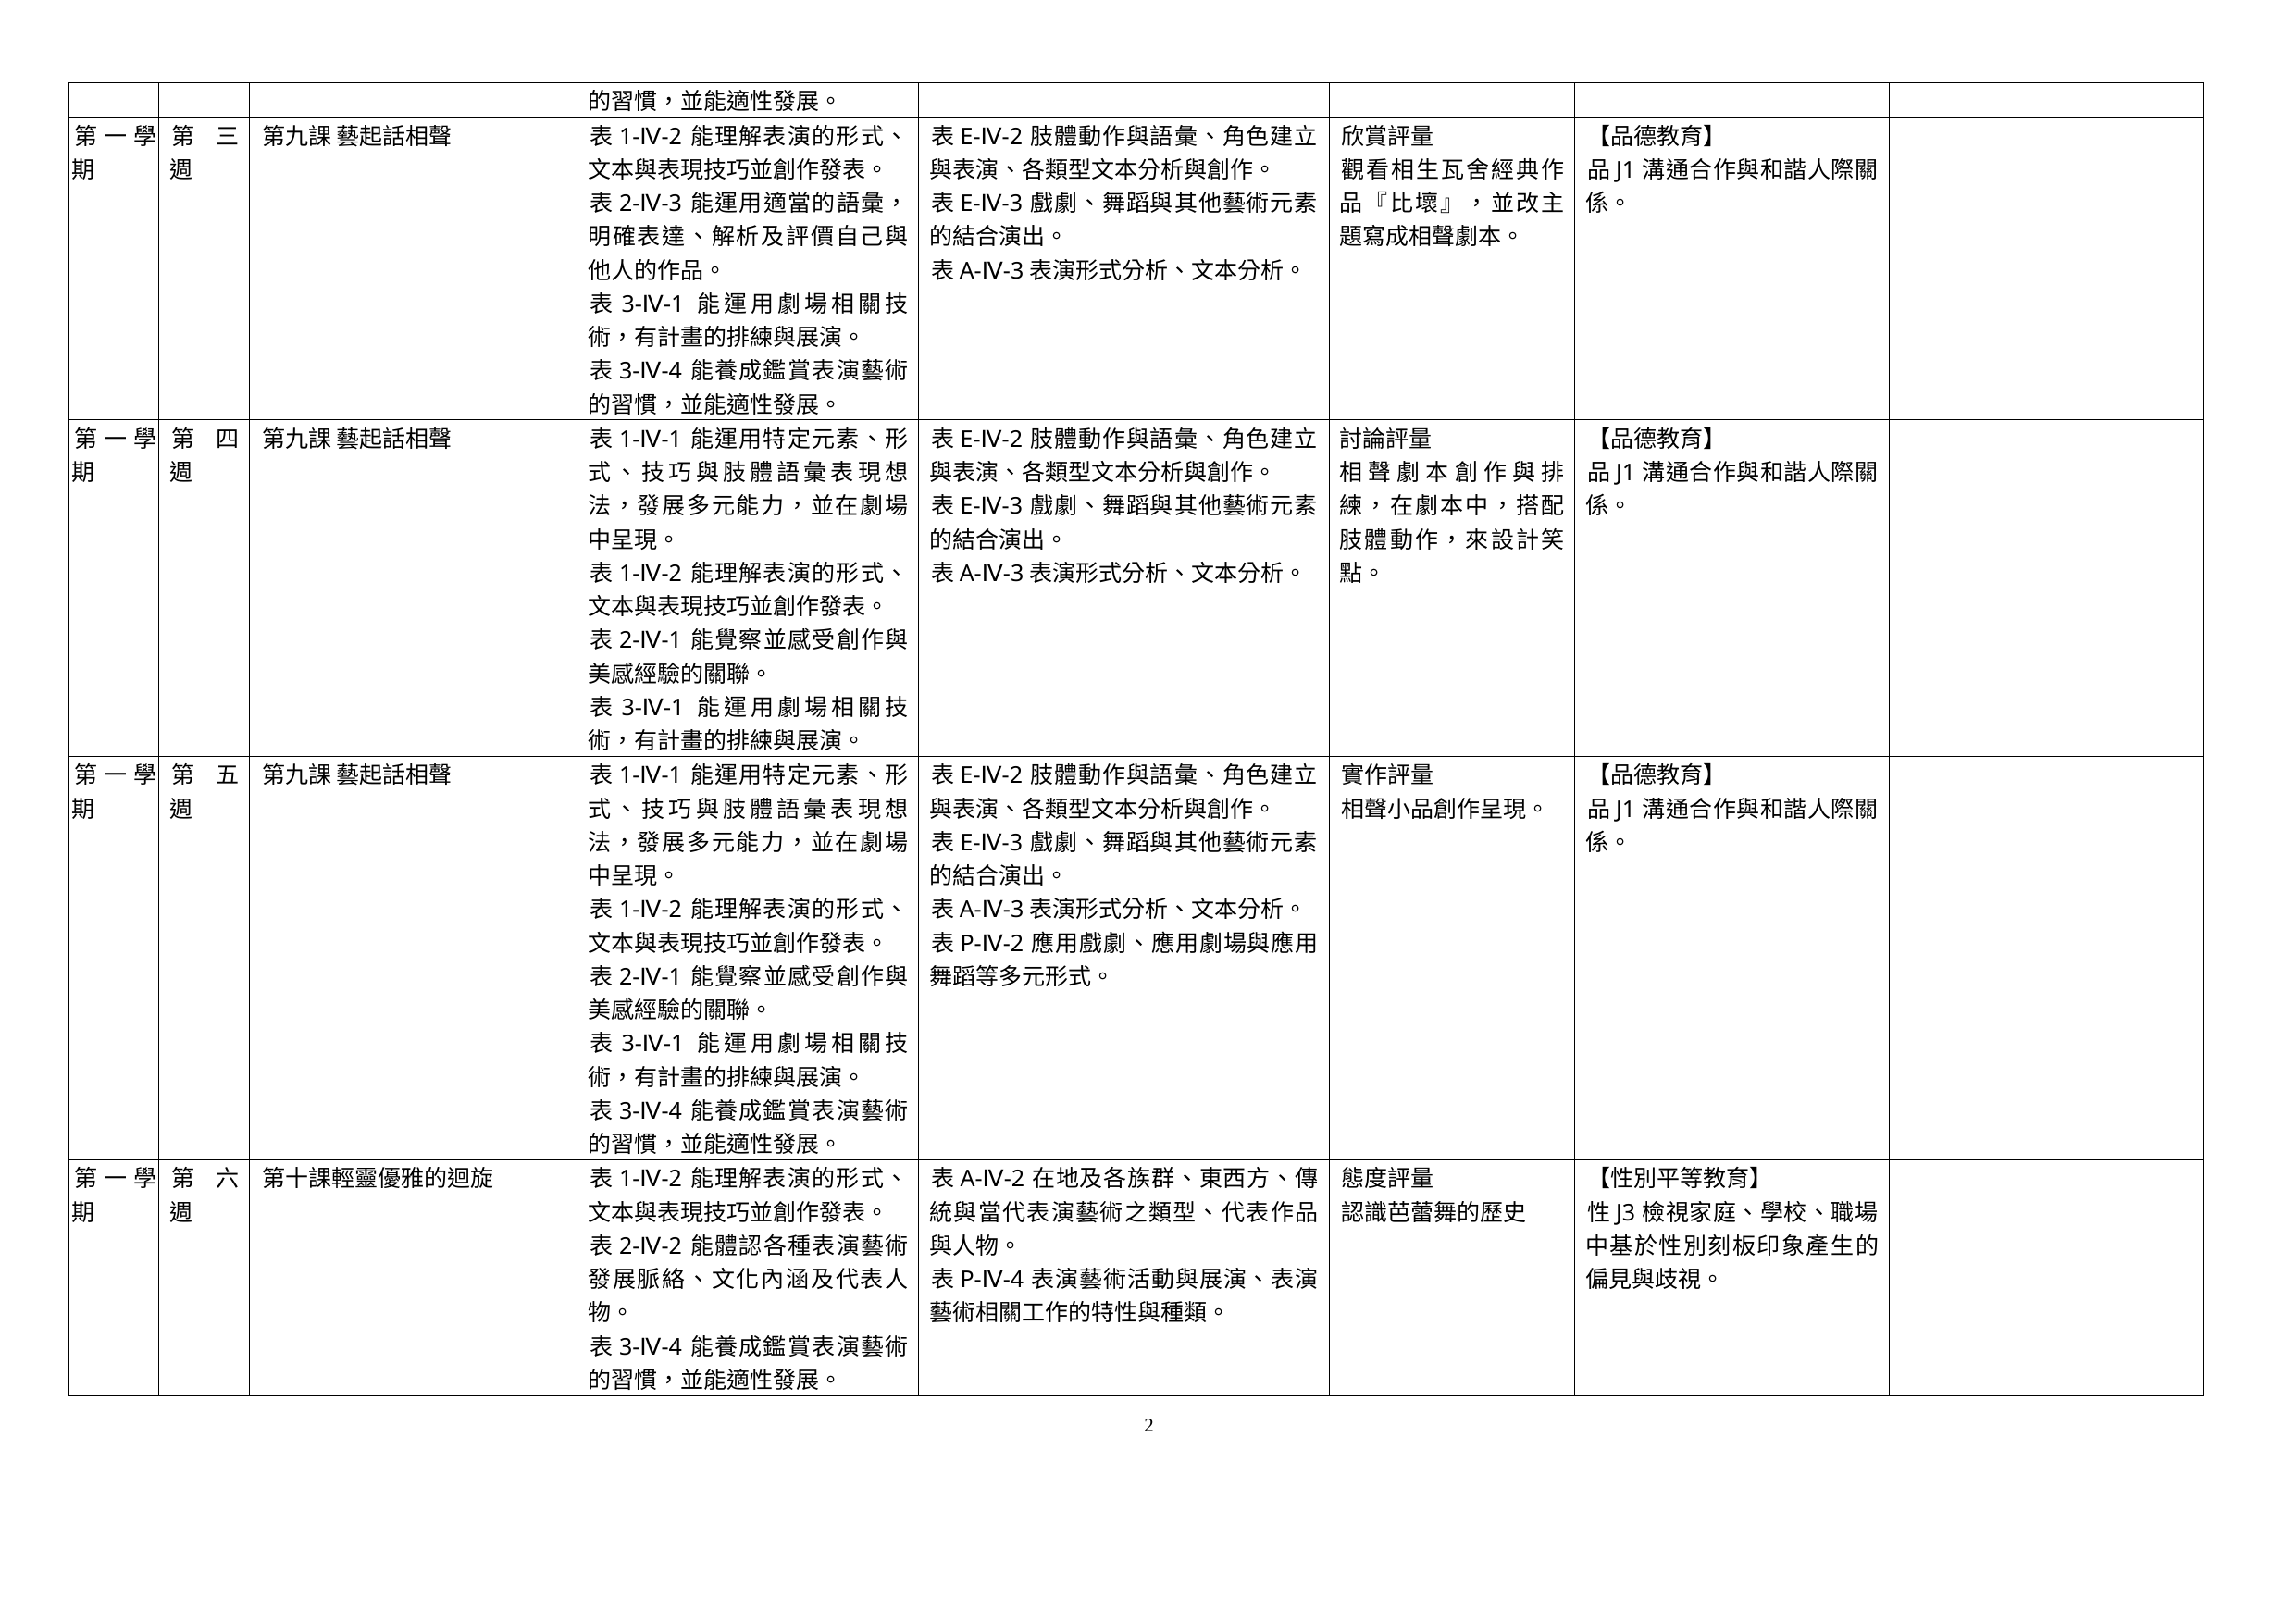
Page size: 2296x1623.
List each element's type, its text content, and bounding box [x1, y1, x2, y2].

table_cell [1330, 83, 1574, 117]
table_cell [1890, 420, 2203, 756]
table_cell 第一學期 [69, 1160, 158, 1395]
table_cell 第十課輕靈優雅的迴旋 [250, 1160, 577, 1395]
table_cell 態度評量 認識芭蕾舞的歷史 [1330, 1160, 1574, 1395]
table_cell [919, 83, 1329, 117]
table_cell [1890, 83, 2203, 117]
table_cell 表E-Ⅳ-2 肢體動作與語彙、角色建立與表演、各類型文本分析與創作。 表E-Ⅳ-3 戲劇、舞蹈與其他藝術元素的結合演出。 表A-Ⅳ-3 表演形式分析、文本分析。 [919, 420, 1329, 756]
table_cell 第九課 藝起話相聲 [250, 757, 577, 1159]
table_cell 表E-Ⅳ-2 肢體動作與語彙、角色建立與表演、各類型文本分析與創作。 表E-Ⅳ-3 戲劇、舞蹈與其他藝術元素的結合演出。 表A-Ⅳ-3 表演形式分析、文本分析。 表P-Ⅳ-2 應用戲劇、應用劇場與應用舞蹈等多元形式。 [919, 757, 1329, 1159]
table_cell 第九課 藝起話相聲 [250, 420, 577, 756]
table_cell 【品德教育】 品J1 溝通合作與和諧人際關係。 [1575, 118, 1889, 419]
table_cell 第三週 [159, 118, 249, 419]
table_cell 表1-Ⅳ-2 能理解表演的形式、文本與表現技巧並創作發表。 表2-Ⅳ-2 能體認各種表演藝術發展脈絡、文化內涵及代表人物。 表3-Ⅳ-4 能養成鑑賞表演藝術的習慣，並能適性發展。 [577, 1160, 918, 1395]
table_cell 實作評量 相聲小品創作呈現。 [1330, 757, 1574, 1159]
table_cell 【性別平等教育】 性J3 檢視家庭、學校、職場中基於性別刻板印象產生的偏見與歧視。 [1575, 1160, 1889, 1395]
table_cell 第六週 [159, 1160, 249, 1395]
table_cell 第五週 [159, 757, 249, 1159]
table_cell [1575, 83, 1889, 117]
table_cell 第一學期 [69, 118, 158, 419]
table_cell [1890, 1160, 2203, 1395]
table_cell 欣賞評量 觀看相生瓦舍經典作品『比壞』，並改主題寫成相聲劇本。 [1330, 118, 1574, 419]
table_cell [250, 83, 577, 117]
table_cell [159, 83, 249, 117]
table_cell 【品德教育】 品J1 溝通合作與和諧人際關係。 [1575, 420, 1889, 756]
table_cell 表E-Ⅳ-2 肢體動作與語彙、角色建立與表演、各類型文本分析與創作。 表E-Ⅳ-3 戲劇、舞蹈與其他藝術元素的結合演出。 表A-Ⅳ-3 表演形式分析、文本分析。 [919, 118, 1329, 419]
table_cell [1890, 757, 2203, 1159]
table_cell [69, 83, 158, 117]
table_cell 討論評量 相聲劇本創作與排練，在劇本中，搭配肢體動作，來設計笑點。 [1330, 420, 1574, 756]
table_cell 第一學期 [69, 757, 158, 1159]
table_cell 的習慣，並能適性發展。 [577, 83, 918, 117]
table_cell 第四週 [159, 420, 249, 756]
table_cell 表1-Ⅳ-2 能理解表演的形式、文本與表現技巧並創作發表。 表2-Ⅳ-3 能運用適當的語彙，明確表達、解析及評價自己與他人的作品。 表3-Ⅳ-1 能運用劇場相關技術，有計畫的排練與展演。 表3-Ⅳ-4 能養成鑑賞表演藝術的習慣，並能適性發展。 [577, 118, 918, 419]
table_cell 第一學期 [69, 420, 158, 756]
table_cell 表1-Ⅳ-1 能運用特定元素、形式、技巧與肢體語彙表現想法，發展多元能力，並在劇場中呈現。 表1-Ⅳ-2 能理解表演的形式、文本與表現技巧並創作發表。 表2-Ⅳ-1 能覺察並感受創作與美感經驗的關聯。 表3-Ⅳ-1 能運用劇場相關技術，有計畫的排練與展演。 [577, 420, 918, 756]
table_cell 表A-Ⅳ-2 在地及各族群、東西方、傳統與當代表演藝術之類型、代表作品與人物。 表P-Ⅳ-4 表演藝術活動與展演、表演藝術相關工作的特性與種類。 [919, 1160, 1329, 1395]
table_cell 【品德教育】 品J1 溝通合作與和諧人際關係。 [1575, 757, 1889, 1159]
table_cell 表1-Ⅳ-1 能運用特定元素、形式、技巧與肢體語彙表現想法，發展多元能力，並在劇場中呈現。 表1-Ⅳ-2 能理解表演的形式、文本與表現技巧並創作發表。 表2-Ⅳ-1 能覺察並感受創作與美感經驗的關聯。 表3-Ⅳ-1 能運用劇場相關技術，有計畫的排練與展演。 表3-Ⅳ-4 能養成鑑賞表演藝術的習慣，並能適性發展。 [577, 757, 918, 1159]
table_cell 第九課 藝起話相聲 [250, 118, 577, 419]
table_cell [1890, 118, 2203, 419]
